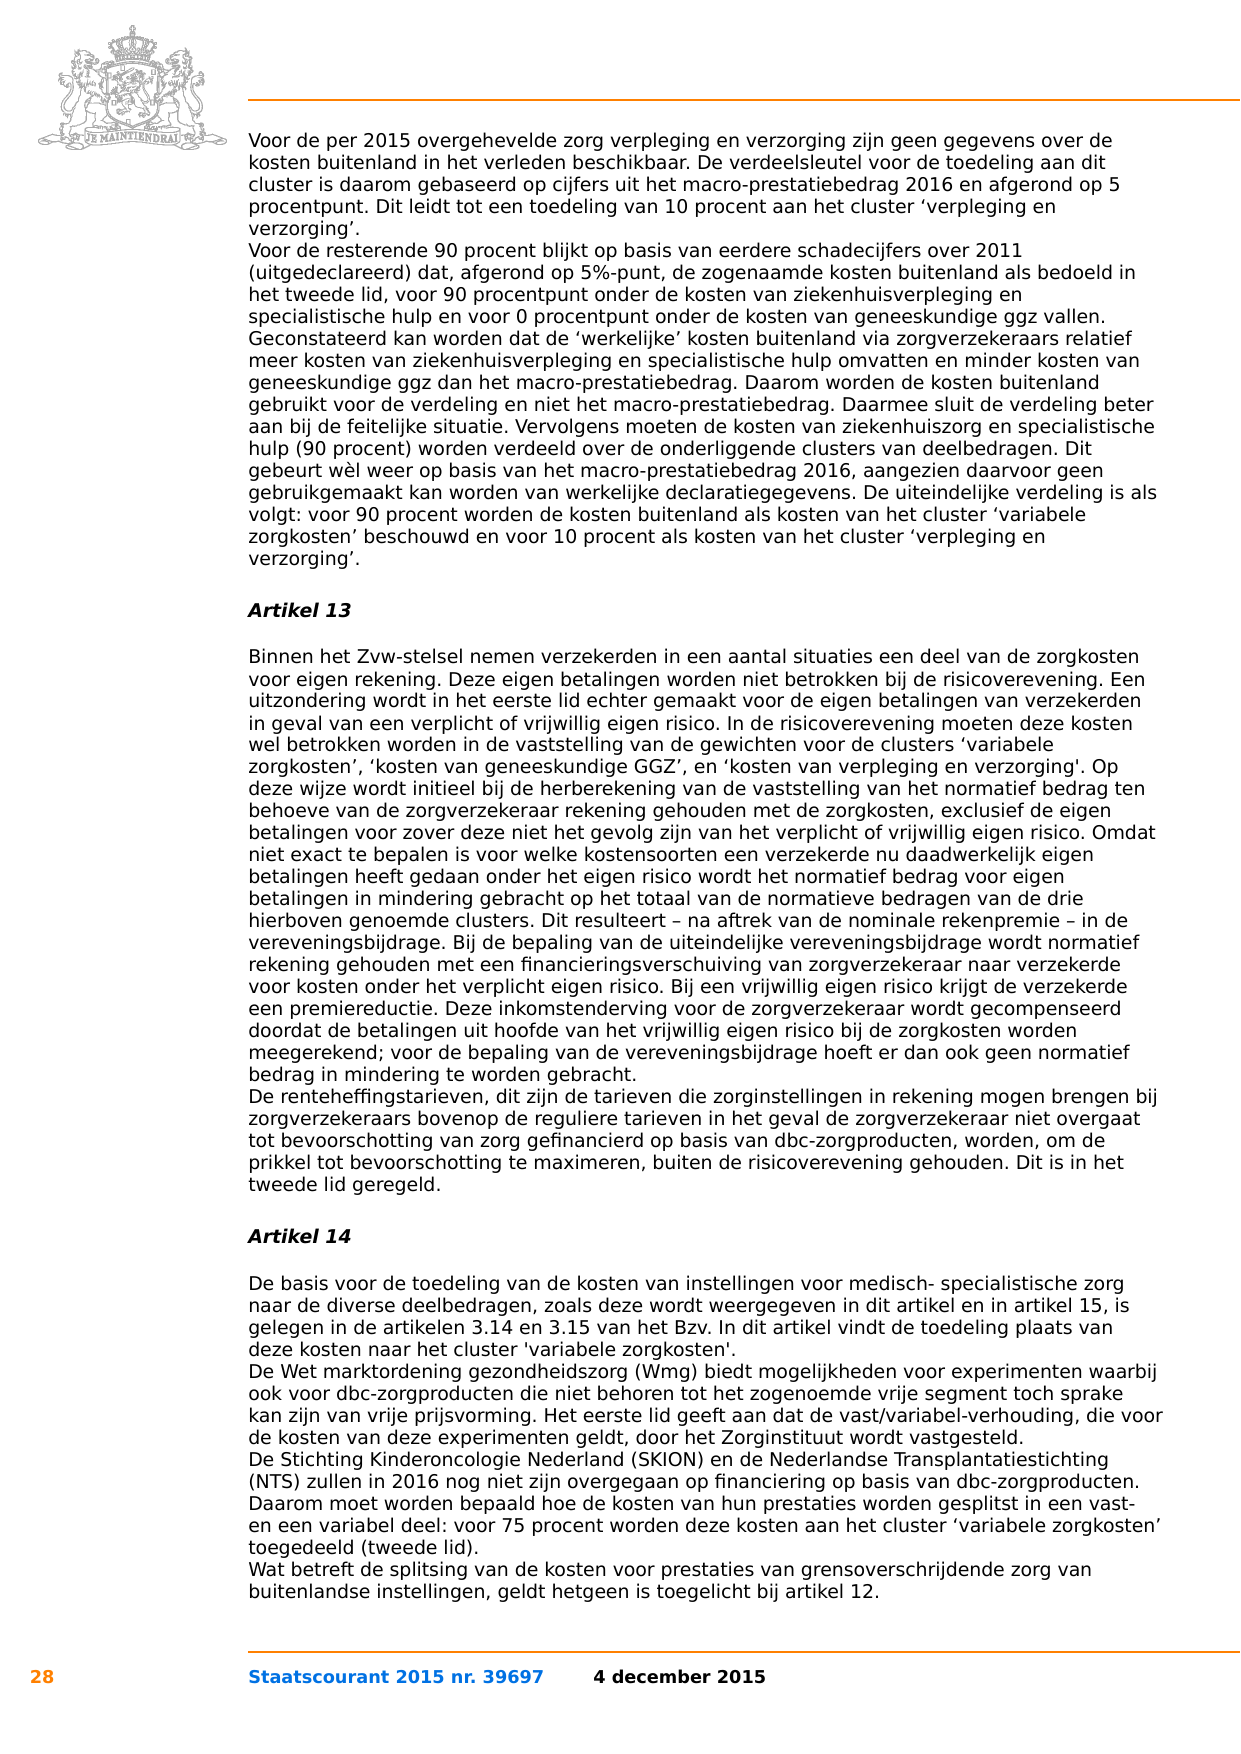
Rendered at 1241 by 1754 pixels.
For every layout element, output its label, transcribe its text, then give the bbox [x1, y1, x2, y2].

text De basis voor de toedeling van de kosten van instellingen voor medisch- specialistische zorg naar de diverse deelbedragen, zoals deze wordt weergegeven in dit artikel en in artikel 15, is gelegen in de artikelen 3.14 en 3.15 van het Bzv. In dit artikel vindt de toedeling plaats van deze kosten naar het cluster 'variabele zorgkosten'. [248, 1273, 1163, 1361]
text Voor de resterende 90 procent blijkt op basis van eerdere schadecijfers over 2011 (uitgedeclareerd) dat, afgerond op 5%-punt, de zogenaamde kosten buitenland als bedoeld in het tweede lid, voor 90 procentpunt onder de kosten van ziekenhuisverpleging en specialistische hulp en voor 0 procentpunt onder de kosten van geneeskundige ggz vallen. Geconstateerd kan worden dat de ‘werkelijke’ kosten buitenland via zorgverzekeraars relatief meer kosten van ziekenhuisverpleging en specialistische hulp omvatten en minder kosten van geneeskundige ggz dan het macro-prestatiebedrag. Daarom worden de kosten buitenland gebruikt voor de verdeling en niet het macro-prestatiebedrag. Daarmee sluit de verdeling beter aan bij de feitelijke situatie. Vervolgens moeten de kosten van ziekenhuiszorg en specialistische hulp (90 procent) worden verdeeld over de onderliggende clusters van deelbedragen. Dit gebeurt wèl weer op basis van het macro-prestatiebedrag 2016, aangezien daarvoor geen gebruikgemaakt kan worden van werkelijke declaratiegegevens. De uiteindelijke verdeling is als volgt: voor 90 procent worden de kosten buitenland als kosten van het cluster ‘variabele zorgkosten’ beschouwd en voor 10 procent als kosten van het cluster ‘verpleging en verzorging’. [248, 240, 1163, 569]
text Voor de per 2015 overgehevelde zorg verpleging en verzorging zijn geen gegevens over de kosten buitenland in het verleden beschikbaar. De verdeelsleutel voor de toedeling aan dit cluster is daarom gebaseerd op cijfers uit het macro-prestatiebedrag 2016 en afgerond op 5 procentpunt. Dit leidt tot een toedeling van 10 procent aan het cluster ‘verpleging en verzorging’. [248, 130, 1163, 240]
subtitle Artikel 13 [248, 599, 1163, 621]
text Wat betreft de splitsing van de kosten voor prestaties van grensoverschrijdende zorg van buitenlandse instellingen, geldt hetgeen is toegelicht bij artikel 12. [248, 1559, 1163, 1603]
text De Stichting Kinderoncologie Nederland (SKION) en de Nederlandse Transplantatiestichting (NTS) zullen in 2016 nog niet zijn overgegaan op financiering op basis van dbc-zorgproducten. Daarom moet worden bepaald hoe de kosten van hun prestaties worden gesplitst in een vast- en een variabel deel: voor 75 procent worden deze kosten aan het cluster ‘variabele zorgkosten’ toegedeeld (tweede lid). [248, 1449, 1163, 1559]
subtitle Artikel 14 [248, 1226, 1163, 1248]
text Binnen het Zvw-stelsel nemen verzekerden in een aantal situaties een deel van de zorgkosten voor eigen rekening. Deze eigen betalingen worden niet betrokken bij de risicoverevening. Een uitzondering wordt in het eerste lid echter gemaakt voor de eigen betalingen van verzekerden in geval van een verplicht of vrijwillig eigen risico. In de risicoverevening moeten deze kosten wel betrokken worden in de vaststelling van de gewichten voor de clusters ‘variabele zorgkosten’, ‘kosten van geneeskundige GGZ’, en ‘kosten van verpleging en verzorging'. Op deze wijze wordt initieel bij de herberekening van de vaststelling van het normatief bedrag ten behoeve van de zorgverzekeraar rekening gehouden met de zorgkosten, exclusief de eigen betalingen voor zover deze niet het gevolg zijn van het verplicht of vrijwillig eigen risico. Omdat niet exact te bepalen is voor welke kostensoorten een verzekerde nu daadwerkelijk eigen betalingen heeft gedaan onder het eigen risico wordt het normatief bedrag voor eigen betalingen in mindering gebracht op het totaal van de normatieve bedragen van de drie hierboven genoemde clusters. Dit resulteert – na aftrek van de nominale rekenpremie – in de vereveningsbijdrage. Bij de bepaling van de uiteindelijke vereveningsbijdrage wordt normatief rekening gehouden met een financieringsverschuiving van zorgverzekeraar naar verzekerde voor kosten onder het verplicht eigen risico. Bij een vrijwillig eigen risico krijgt de verzekerde een premiereductie. Deze inkomstenderving voor de zorgverzekeraar wordt gecompenseerd doordat de betalingen uit hoofde van het vrijwillig eigen risico bij de zorgkosten worden meegerekend; voor de bepaling van de vereveningsbijdrage hoeft er dan ook geen normatief bedrag in mindering te worden gebracht. [248, 646, 1163, 1086]
picture [38, 25, 227, 150]
text De renteheffingstarieven, dit zijn de tarieven die zorginstellingen in rekening mogen brengen bij zorgverzekeraars bovenop de reguliere tarieven in het geval de zorgverzekeraar niet overgaat tot bevoorschotting van zorg gefinancierd op basis van dbc-zorgproducten, worden, om de prikkel tot bevoorschotting te maximeren, buiten de risicoverevening gehouden. Dit is in het tweede lid geregeld. [248, 1086, 1163, 1196]
text De Wet marktordening gezondheidszorg (Wmg) biedt mogelijkheden voor experimenten waarbij ook voor dbc-zorgproducten die niet behoren tot het zogenoemde vrije segment toch sprake kan zijn van vrije prijsvorming. Het eerste lid geeft aan dat de vast/variabel-verhouding, die voor de kosten van deze experimenten geldt, door het Zorginstituut wordt vastgesteld. [248, 1361, 1163, 1449]
